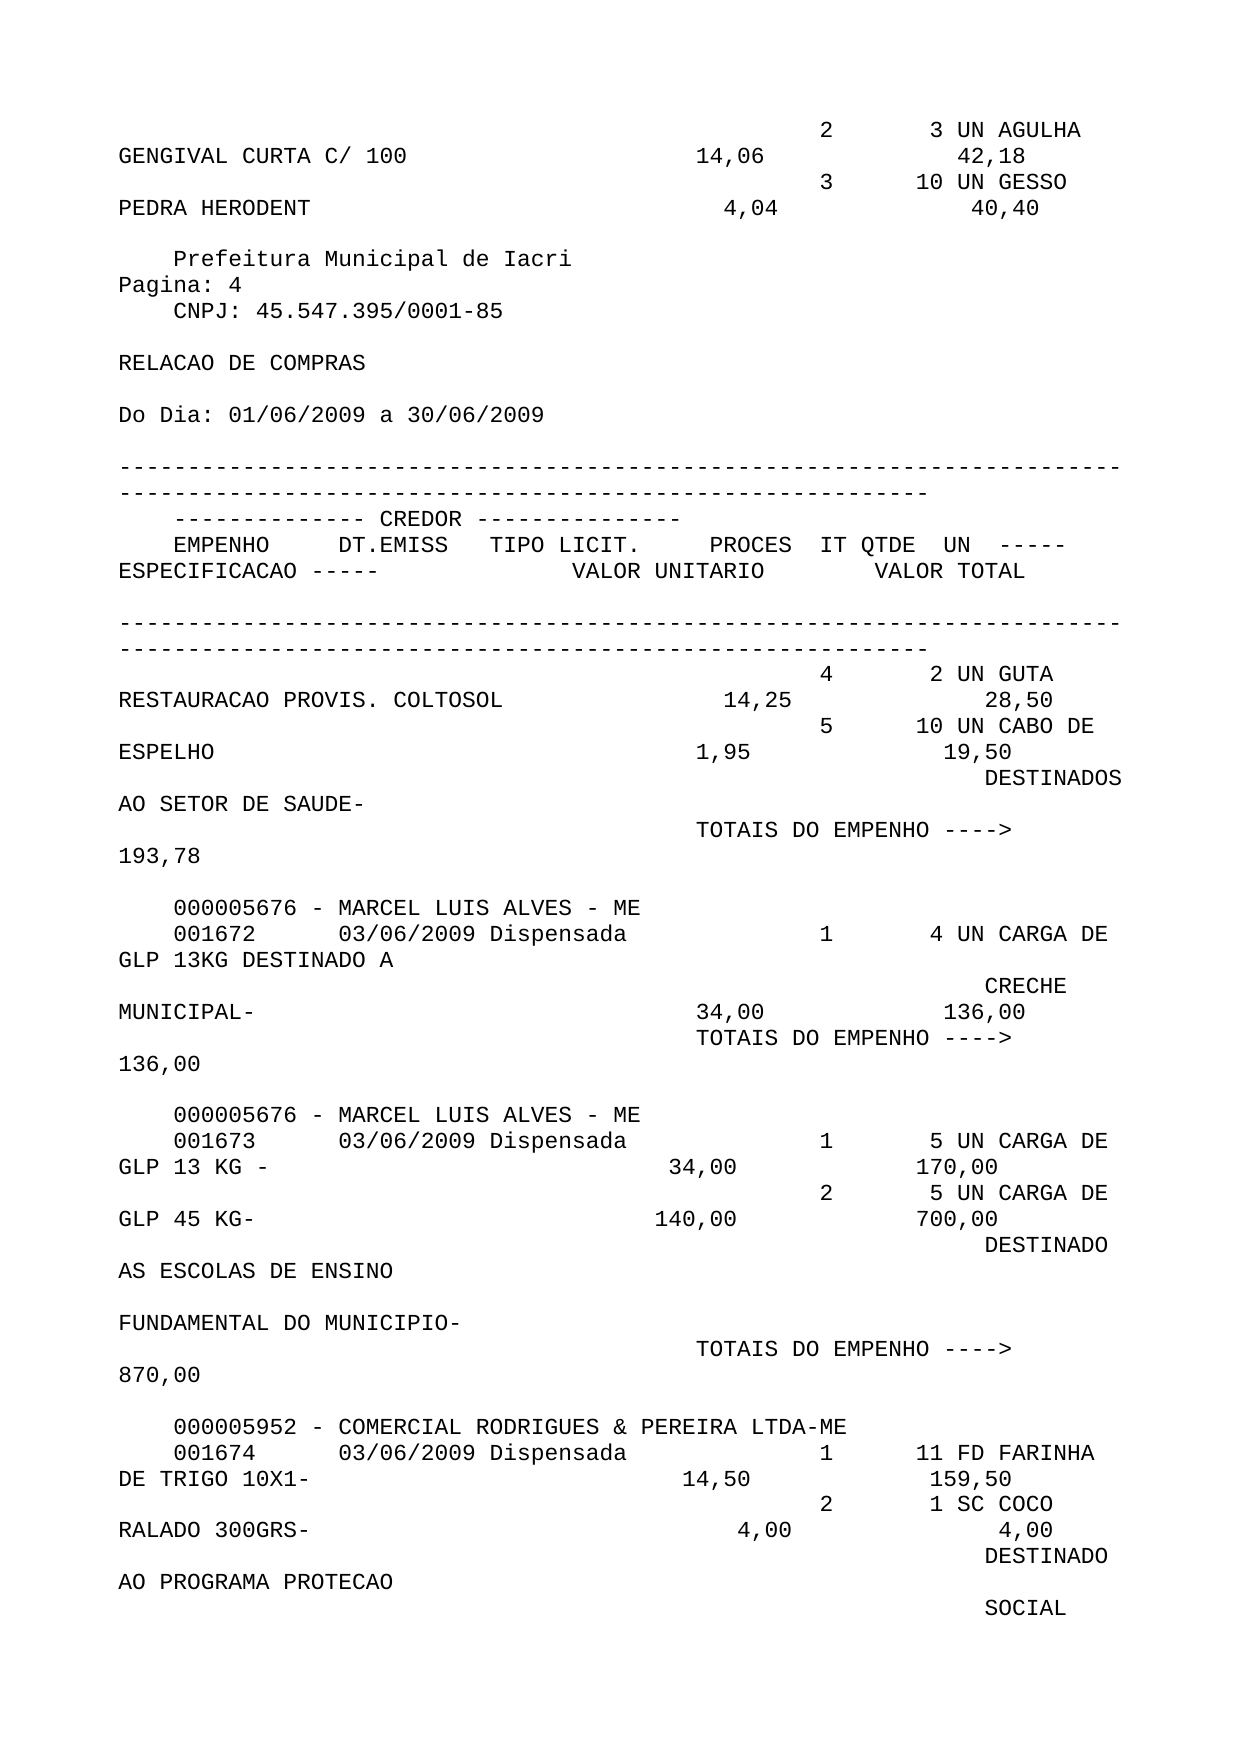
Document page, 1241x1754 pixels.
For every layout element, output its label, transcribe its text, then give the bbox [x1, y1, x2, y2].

text 2 1 SC COCO RALADO 300GRS- 4,00 4,00 [118, 1493, 1122, 1545]
text RELACAO DE COMPRAS [118, 326, 1122, 377]
text DESTINADOS AO SETOR DE SAUDE- [118, 767, 1122, 818]
text 3 10 UN GESSO PEDRA HERODENT 4,04 40,40 [118, 170, 1122, 222]
text 001674 03/06/2009 Dispensada 1 11 FD FARINHA DE TRIGO 10X1- 14,50 159,50 [118, 1441, 1122, 1493]
text 001672 03/06/2009 Dispensada 1 4 UN CARGA DE GLP 13KG DESTINADO A [118, 922, 1122, 974]
text 4 2 UN GUTA RESTAURACAO PROVIS. COLTOSOL 14,25 28,50 [118, 663, 1122, 715]
text SOCIAL [118, 1597, 1122, 1622]
text 000005676 - MARCEL LUIS ALVES - ME [118, 1104, 1122, 1130]
text EMPENHO DT.EMISS TIPO LICIT. PROCES IT QTDE UN ----- ESPECIFICACAO ----- VALOR UNITARIO VALOR TOTAL [118, 533, 1122, 585]
text FUNDAMENTAL DO MUNICIPIO- [118, 1285, 1122, 1337]
text CNPJ: 45.547.395/0001-85 [118, 300, 1122, 326]
text TOTAIS DO EMPENHO ----> 136,00 [118, 1026, 1122, 1078]
text DESTINADO AS ESCOLAS DE ENSINO [118, 1233, 1122, 1285]
text 000005676 - MARCEL LUIS ALVES - ME [118, 896, 1122, 922]
text ------------------------------------------------------------------------------------------------------------------------------------ [118, 429, 1122, 507]
text DESTINADO AO PROGRAMA PROTECAO [118, 1545, 1122, 1597]
text 2 3 UN AGULHA GENGIVAL CURTA C/ 100 14,06 42,18 [118, 118, 1122, 170]
text 000005952 - COMERCIAL RODRIGUES & PEREIRA LTDA-ME [118, 1415, 1122, 1441]
text TOTAIS DO EMPENHO ----> 193,78 [118, 818, 1122, 870]
text ------------------------------------------------------------------------------------------------------------------------------------ [118, 585, 1122, 663]
text Do Dia: 01/06/2009 a 30/06/2009 [118, 377, 1122, 429]
text 2 5 UN CARGA DE GLP 45 KG- 140,00 700,00 [118, 1182, 1122, 1233]
text -------------- CREDOR --------------- [118, 507, 1122, 533]
text TOTAIS DO EMPENHO ----> 870,00 [118, 1337, 1122, 1389]
text 001673 03/06/2009 Dispensada 1 5 UN CARGA DE GLP 13 KG - 34,00 170,00 [118, 1130, 1122, 1182]
text 5 10 UN CABO DE ESPELHO 1,95 19,50 [118, 715, 1122, 767]
text CRECHE MUNICIPAL- 34,00 136,00 [118, 974, 1122, 1026]
text Prefeitura Municipal de Iacri Pagina: 4 [118, 248, 1122, 300]
